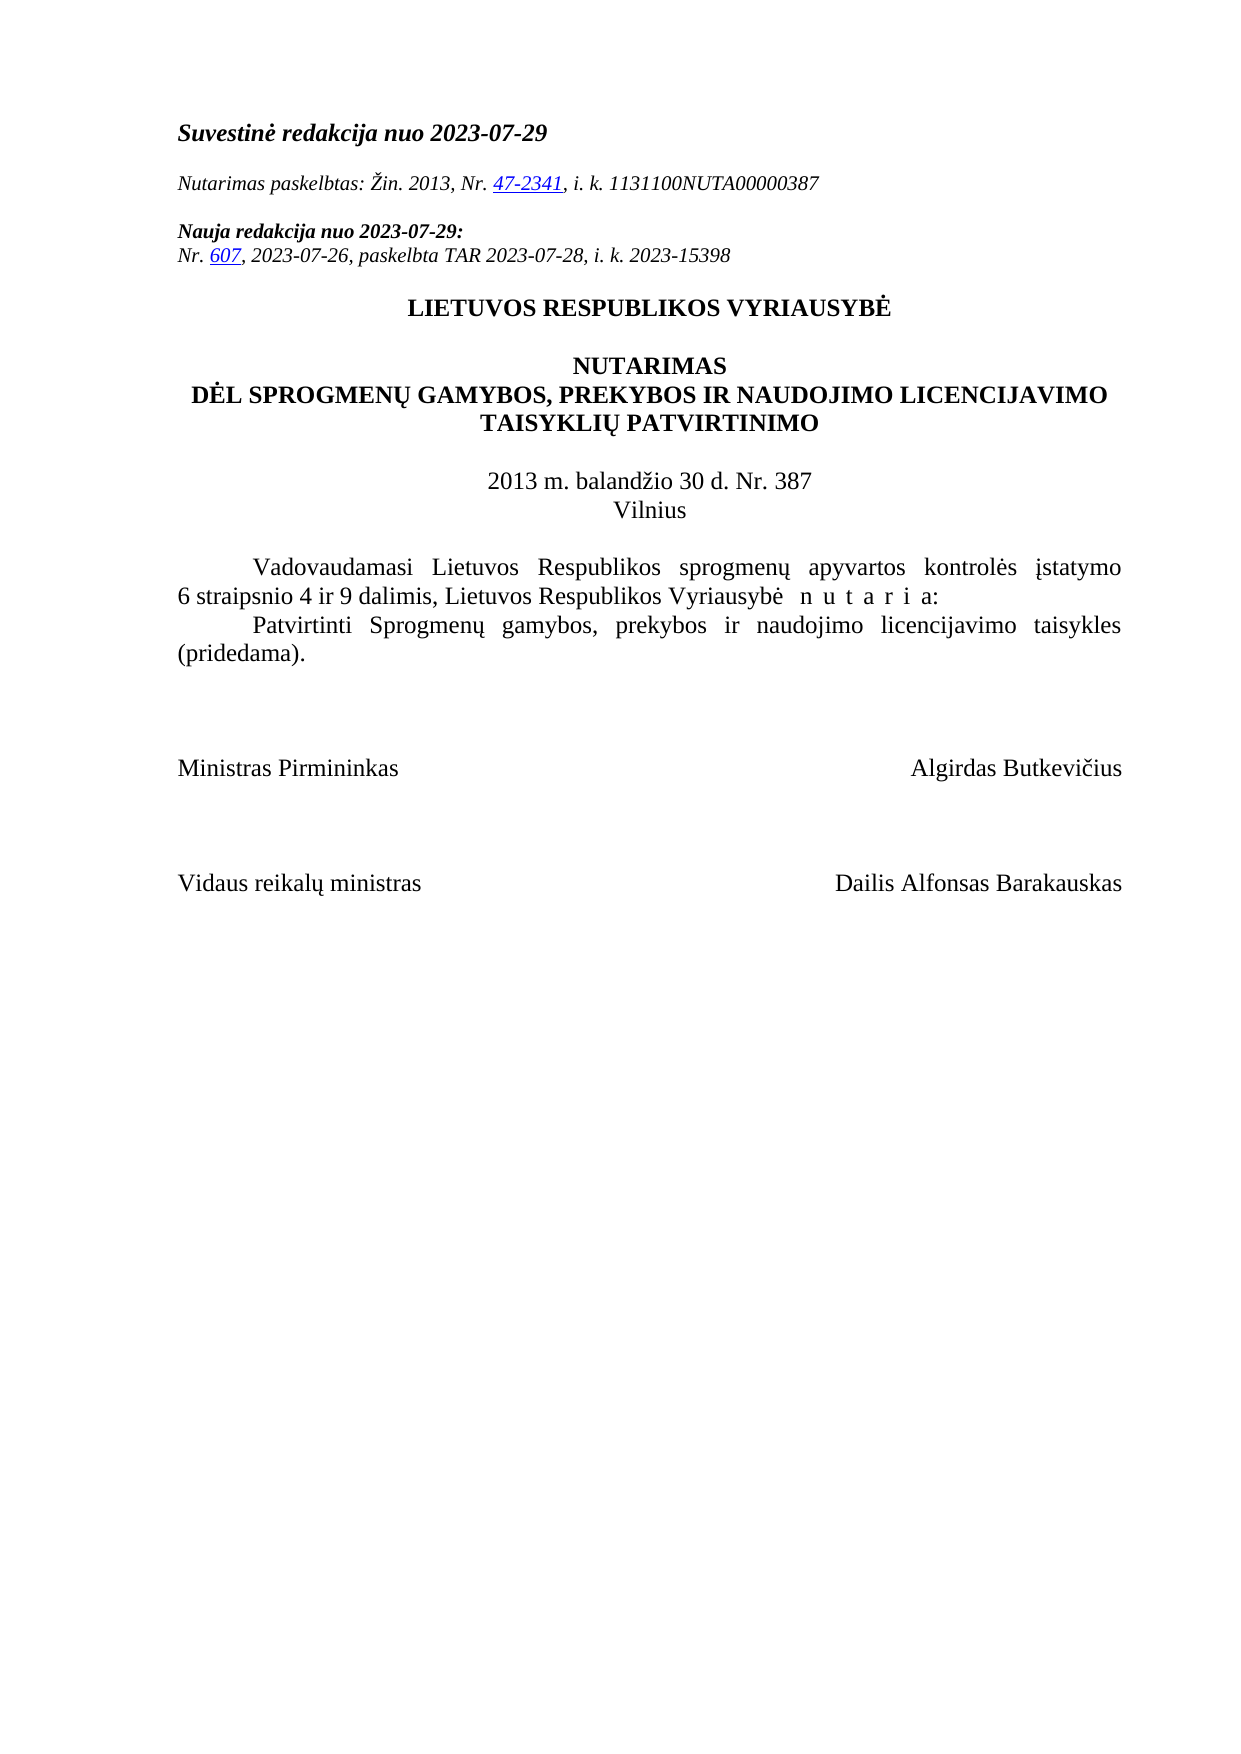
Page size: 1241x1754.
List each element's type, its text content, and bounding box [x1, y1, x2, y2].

text Nutarimas paskelbtas: Žin. 2013, Nr. 47-2341, i. k. 1131100NUTA00000387 [177, 171, 1122, 195]
text NUTARIMAS [177, 351, 1122, 380]
text Vadovaudamasi Lietuvos Respublikos sprogmenų apyvartos kontrolės įstatymo 6 straipsnio 4 ir 9 dalimis, Lietuvos Respublikos Vyriausybė nutaria: [177, 552, 1122, 610]
text 2013 m. balandžio 30 d. Nr. 387 [177, 466, 1122, 495]
text Ministras Pirmininkas Algirdas Butkevičius [177, 753, 1122, 782]
text DĖL SPROGMENŲ GAMYBOS, PREKYBOS IR NAUDOJIMO LICENCIJAVIMO TAISYKLIŲ PATVIRTINIMO [177, 380, 1122, 437]
text Vidaus reikalų ministras Dailis Alfonsas Barakauskas [177, 868, 1122, 897]
text LIETUVOS RESPUBLIKOS VYRIAUSYBĖ [177, 293, 1122, 322]
text Nauja redakcija nuo 2023-07-29: [177, 219, 1122, 243]
text Suvestinė redakcija nuo 2023-07-29 [177, 118, 1122, 147]
text Vilnius [177, 495, 1122, 523]
text Patvirtinti Sprogmenų gamybos, prekybos ir naudojimo licencijavimo taisykles (pridedama). [177, 610, 1122, 667]
text Nr. 607, 2023-07-26, paskelbta TAR 2023-07-28, i. k. 2023-15398 [177, 243, 1122, 267]
